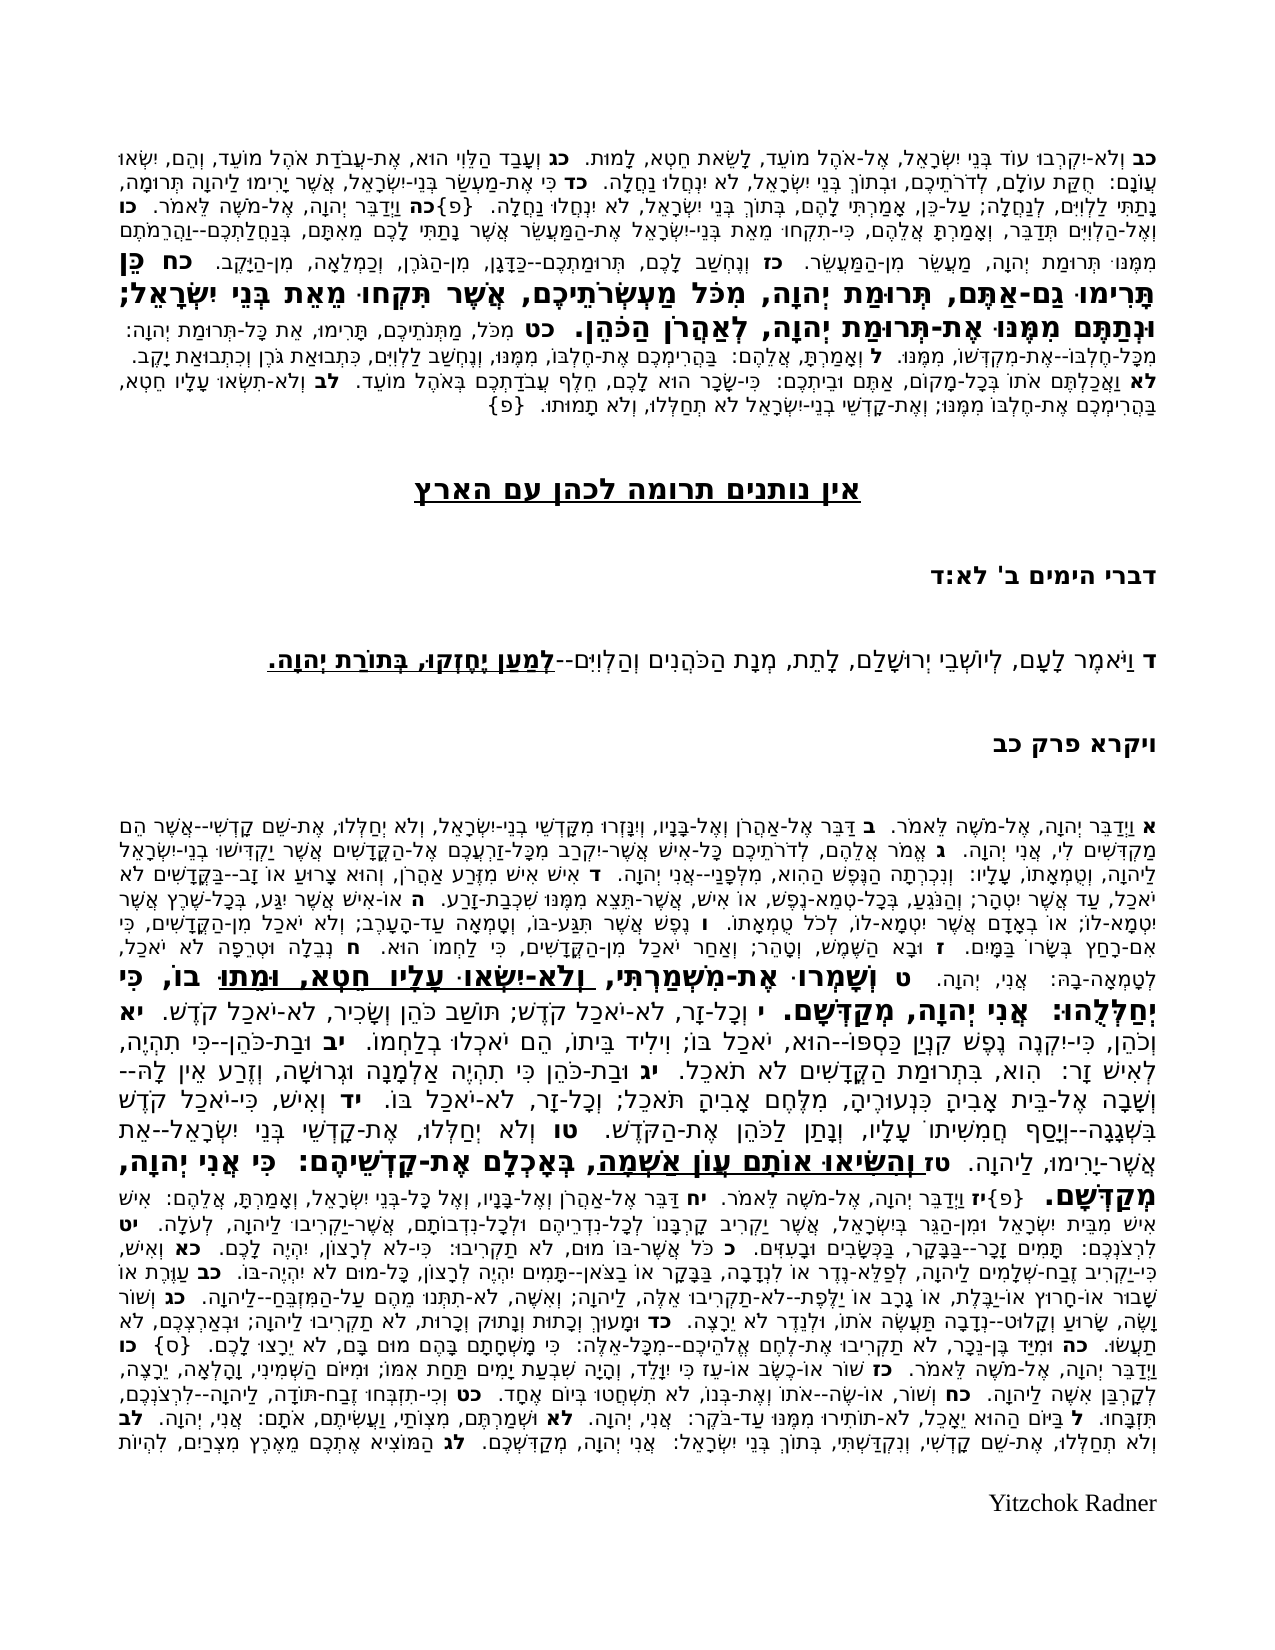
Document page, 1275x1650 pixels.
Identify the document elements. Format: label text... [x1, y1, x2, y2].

text ויקרא פרק כב [118, 729, 1157, 759]
text א וַיְדַבֵּר יְהוָה, אֶל-מֹשֶׁה לֵּאמֹר. ב דַּבֵּר אֶל-אַהֲרֹן וְאֶל-בָּנָיו, וְיִנָּזְרוּ מִקָּדְשֵׁי בְנֵי-יִשְׂרָאֵל, וְלֹא יְחַלְּלוּ, אֶת-שֵׁם קָדְשִׁי--אֲשֶׁר הֵם מַקְדִּשִׁים לִי, אֲנִי יְהוָה. ג אֱמֹר אֲלֵהֶם, לְדֹרֹתֵיכֶם כָּל-אִישׁ אֲשֶׁר-יִקְרַב מִכָּל-זַרְעֲכֶם אֶל-הַקֳּדָשִׁים אֲשֶׁר יַקְדִּישׁוּ בְנֵי-יִשְׂרָאֵל לַיהוָה, וְטֻמְאָתוֹ, עָלָיו: וְנִכְרְתָה הַנֶּפֶשׁ הַהִוא, מִלְּפָנַי--אֲנִי יְהוָה. ד אִישׁ אִישׁ מִזֶּרַע אַהֲרֹן, וְהוּא צָרוּעַ אוֹ זָב--בַּקֳּדָשִׁים לֹא יֹאכַל, עַד אֲשֶׁר יִטְהָר; וְהַנֹּגֵעַ, בְּכָל-טְמֵא-נֶפֶשׁ, אוֹ אִישׁ, אֲשֶׁר-תֵּצֵא מִמֶּנּוּ שִׁכְבַת-זָרַע. ה אוֹ-אִישׁ אֲשֶׁר יִגַּע, בְּכָל-שֶׁרֶץ אֲשֶׁר יִטְמָא-לוֹ; אוֹ בְאָדָם אֲשֶׁר יִטְמָא-לוֹ, לְכֹל טֻמְאָתוֹ. ו נֶפֶשׁ אֲשֶׁר תִּגַּע-בּוֹ, וְטָמְאָה עַד-הָעָרֶב; וְלֹא יֹאכַל מִן-הַקֳּדָשִׁים, כִּי אִם-רָחַץ בְּשָׂרוֹ בַּמָּיִם. ז וּבָא הַשֶּׁמֶשׁ, וְטָהֵר; וְאַחַר יֹאכַל מִן-הַקֳּדָשִׁים, כִּי לַחְמוֹ הוּא. ח נְבֵלָה וּטְרֵפָה לֹא יֹאכַל, לְטָמְאָה-בָהּ: אֲנִי, יְהוָה. ט וְשָׁמְרוּ אֶת-מִשְׁמַרְתִּי, וְלֹא-יִשְׂאוּ עָלָיו חֵטְא, וּמֵתוּ בוֹ, כִּי יְחַלְּלֻהוּ: אֲנִי יְהוָה, מְקַדְּשָׁם. י וְכָל-זָר, לֹא-יֹאכַל קֹדֶשׁ; תּוֹשַׁב כֹּהֵן וְשָׂכִיר, לֹא-יֹאכַל קֹדֶשׁ. יא וְכֹהֵן, כִּי-יִקְנֶה נֶפֶשׁ קִנְיַן כַּסְפּוֹ--הוּא, יֹאכַל בּוֹ; וִילִיד בֵּיתוֹ, הֵם יֹאכְלוּ בְלַחְמוֹ. יב וּבַת-כֹּהֵן--כִּי תִהְיֶה, לְאִישׁ זָר: הִוא, בִּתְרוּמַת הַקֳּדָשִׁים לֹא תֹאכֵל. יג וּבַת-כֹּהֵן כִּי תִהְיֶה אַלְמָנָה וּגְרוּשָׁה, וְזֶרַע אֵין לָהּ--וְשָׁבָה אֶל-בֵּית אָבִיהָ כִּנְעוּרֶיהָ, מִלֶּחֶם אָבִיהָ תֹּאכֵל; וְכָל-זָר, לֹא-יֹאכַל בּוֹ. יד וְאִישׁ, כִּי-יֹאכַל קֹדֶשׁ בִּשְׁגָגָה--וְיָסַף חֲמִשִׁיתוֹ עָלָיו, וְנָתַן לַכֹּהֵן אֶת-הַקֹּדֶשׁ. טו וְלֹא יְחַלְּלוּ, אֶת-קָדְשֵׁי בְּנֵי יִשְׂרָאֵל--אֵת אֲשֶׁר-יָרִימוּ, לַיהוָה. טז וְהִשִּׂיאוּ אוֹתָם עֲו‍ֹן אַשְׁמָה, בְּאָכְלָם אֶת-קָדְשֵׁיהֶם: כִּי אֲנִי יְהוָה, מְקַדְּשָׁם. {פ} יז וַיְדַבֵּר יְהוָה, אֶל-מֹשֶׁה לֵּאמֹר. יח דַּבֵּר אֶל-אַהֲרֹן וְאֶל-בָּנָיו, וְאֶל כָּל-בְּנֵי יִשְׂרָאֵל, וְאָמַרְתָּ, אֲלֵהֶם: אִישׁ אִישׁ מִבֵּית יִשְׂרָאֵל וּמִן-הַגֵּר בְּיִשְׂרָאֵל, אֲשֶׁר יַקְרִיב קָרְבָּנוֹ לְכָל-נִדְרֵיהֶם וּלְכָל-נִדְבוֹתָם, אֲשֶׁר-יַקְרִיבוּ לַיהוָה, לְעֹלָה. יט לִרְצֹנְכֶם: תָּמִים זָכָר--בַּבָּקָר, בַּכְּשָׂבִים וּבָעִזִּים. כ כֹּל אֲשֶׁר-בּוֹ מוּם, לֹא תַקְרִיבוּ: כִּי-לֹא לְרָצוֹן, יִהְיֶה לָכֶם. כא וְאִישׁ, כִּי-יַקְרִיב זֶבַח-שְׁלָמִים לַיהוָה, לְפַלֵּא-נֶדֶר אוֹ לִנְדָבָה, בַּבָּקָר אוֹ בַצֹּאן--תָּמִים יִהְיֶה לְרָצוֹן, כָּל-מוּם לֹא יִהְיֶה-בּוֹ. כב עַוֶּרֶת אוֹ שָׁבוּר אוֹ-חָרוּץ אוֹ-יַבֶּלֶת, אוֹ גָרָב אוֹ יַלֶּפֶת--לֹא-תַקְרִיבוּ אֵלֶּה, לַיהוָה; וְאִשֶּׁה, לֹא-תִתְּנוּ מֵהֶם עַל-הַמִּזְבֵּחַ--לַיהוָה. כג וְשׁוֹר וָשֶׂה, שָׂרוּעַ וְקָלוּט--נְדָבָה תַּעֲשֶׂה אֹתוֹ, וּלְנֵדֶר לֹא יֵרָצֶה. כד וּמָעוּךְ וְכָתוּת וְנָתוּק וְכָרוּת, לֹא תַקְרִיבוּ לַיהוָה; וּבְאַרְצְכֶם, לֹא תַעֲשׂוּ. כה וּמִיַּד בֶּן-נֵכָר, לֹא תַקְרִיבוּ אֶת-לֶחֶם אֱלֹהֵיכֶם--מִכָּל-אֵלֶּה: כִּי מָשְׁחָתָם בָּהֶם מוּם בָּם, לֹא יֵרָצוּ לָכֶם. {ס} כו וַיְדַבֵּר יְהוָה, אֶל-מֹשֶׁה לֵּאמֹר. כז שׁוֹר אוֹ-כֶשֶׂב אוֹ-עֵז כִּי יִוָּלֵד, וְהָיָה שִׁבְעַת יָמִים תַּחַת אִמּוֹ; וּמִיּוֹם הַשְּׁמִינִי, וָהָלְאָה, יֵרָצֶה, לְקָרְבַּן אִשֶּׁה לַיהוָה. כח וְשׁוֹר, אוֹ-שֶׂה--אֹתוֹ וְאֶת-בְּנוֹ, לֹא תִשְׁחֲטוּ בְּיוֹם אֶחָד. כט וְכִי-תִזְבְּחוּ זֶבַח-תּוֹדָה, לַיהוָה--לִרְצֹנְכֶם, תִּזְבָּחוּ. ל בַּיּוֹם הַהוּא יֵאָכֵל, לֹא-תוֹתִירוּ מִמֶּנּוּ עַד-בֹּקֶר: אֲנִי, יְהוָה. לא וּשְׁמַרְתֶּם, מִצְו‍ֹתַי, וַעֲשִׂיתֶם, אֹתָם: אֲנִי, יְהוָה. לב וְלֹא תְחַלְּלוּ, אֶת-שֵׁם קָדְשִׁי, וְנִקְדַּשְׁתִּי, בְּתוֹךְ בְּנֵי יִשְׂרָאֵל: אֲנִי יְהוָה, מְקַדִּשְׁכֶם. לג הַמּוֹצִיא אֶתְכֶם מֵאֶרֶץ מִצְרַיִם, לִהְיוֹת [118, 814, 1157, 1454]
text ד וַיֹּאמֶר לָעָם, לְיוֹשְׁבֵי יְרוּשָׁלִַם, לָתֵת, מְנָת הַכֹּהֲנִים וְהַלְוִיִּם--לְמַעַן יֶחֶזְקוּ, בְּתוֹרַת יְהוָה. [118, 645, 1157, 674]
text אין נותנים תרומה לכהן עם הארץ [118, 472, 1157, 506]
text דברי הימים ב' לא:ד [118, 561, 1157, 590]
text כב וְלֹא-יִקְרְבוּ עוֹד בְּנֵי יִשְׂרָאֵל, אֶל-אֹהֶל מוֹעֵד, לָשֵׂאת חֵטְא, לָמוּת. כג וְעָבַד הַלֵּוִי הוּא, אֶת-עֲבֹדַת אֹהֶל מוֹעֵד, וְהֵם, יִשְׂאוּ עֲו‍ֹנָם: חֻקַּת עוֹלָם, לְדֹרֹתֵיכֶם, וּבְתוֹךְ בְּנֵי יִשְׂרָאֵל, לֹא יִנְחֲלוּ נַחֲלָה. כד כִּי אֶת-מַעְשַׂר בְּנֵי-יִשְׂרָאֵל, אֲשֶׁר יָרִימוּ לַיהוָה תְּרוּמָה, נָתַתִּי לַלְוִיִּם, לְנַחֲלָה; עַל-כֵּן, אָמַרְתִּי לָהֶם, בְּתוֹךְ בְּנֵי יִשְׂרָאֵל, לֹא יִנְחֲלוּ נַחֲלָה. {פ} כה וַיְדַבֵּר יְהוָה, אֶל-מֹשֶׁה לֵּאמֹר. כו וְאֶל-הַלְוִיִּם תְּדַבֵּר, וְאָמַרְתָּ אֲלֵהֶם, כִּי-תִקְחוּ מֵאֵת בְּנֵי-יִשְׂרָאֵל אֶת-הַמַּעֲשֵׂר אֲשֶׁר נָתַתִּי לָכֶם מֵאִתָּם, בְּנַחֲלַתְכֶם--וַהֲרֵמֹתֶם מִמֶּנּוּ תְּרוּמַת יְהוָה, מַעֲשֵׂר מִן-הַמַּעֲשֵׂר. כז וְנֶחְשַׁב לָכֶם, תְּרוּמַתְכֶם--כַּדָּגָן, מִן-הַגֹּרֶן, וְכַמְלֵאָה, מִן-הַיָּקֶב. כח כֵּן תָּרִימוּ גַם-אַתֶּם, תְּרוּמַת יְהוָה, מִכֹּל מַעְשְׂרֹתֵיכֶם, אֲשֶׁר תִּקְחוּ מֵאֵת בְּנֵי יִשְׂרָאֵל; וּנְתַתֶּם מִמֶּנּוּ אֶת-תְּרוּמַת יְהוָה, לְאַהֲרֹן הַכֹּהֵן. כט מִכֹּל, מַתְּנֹתֵיכֶם, תָּרִימוּ, אֵת כָּל-תְּרוּמַת יְהוָה: מִכָּל-חֶלְבּוֹ--אֶת-מִקְדְּשׁוֹ, מִמֶּנּוּ. ל וְאָמַרְתָּ, אֲלֵהֶם: בַּהֲרִימְכֶם אֶת-חֶלְבּוֹ, מִמֶּנּוּ, וְנֶחְשַׁב לַלְוִיִּם, כִּתְבוּאַת גֹּרֶן וְכִתְבוּאַת יָקֶב. לא וַאֲכַלְתֶּם אֹתוֹ בְּכָל-מָקוֹם, אַתֶּם וּבֵיתְכֶם: כִּי-שָׂכָר הוּא לָכֶם, חֵלֶף עֲבֹדַתְכֶם בְּאֹהֶל מוֹעֵד. לב וְלֹא-תִשְׂאוּ עָלָיו חֵטְא, בַּהֲרִימְכֶם אֶת-חֶלְבּוֹ מִמֶּנּוּ; וְאֶת-קָדְשֵׁי בְנֵי-יִשְׂרָאֵל לֹא תְחַלְּלוּ, וְלֹא תָמוּתוּ. {פ} [118, 146, 1157, 417]
